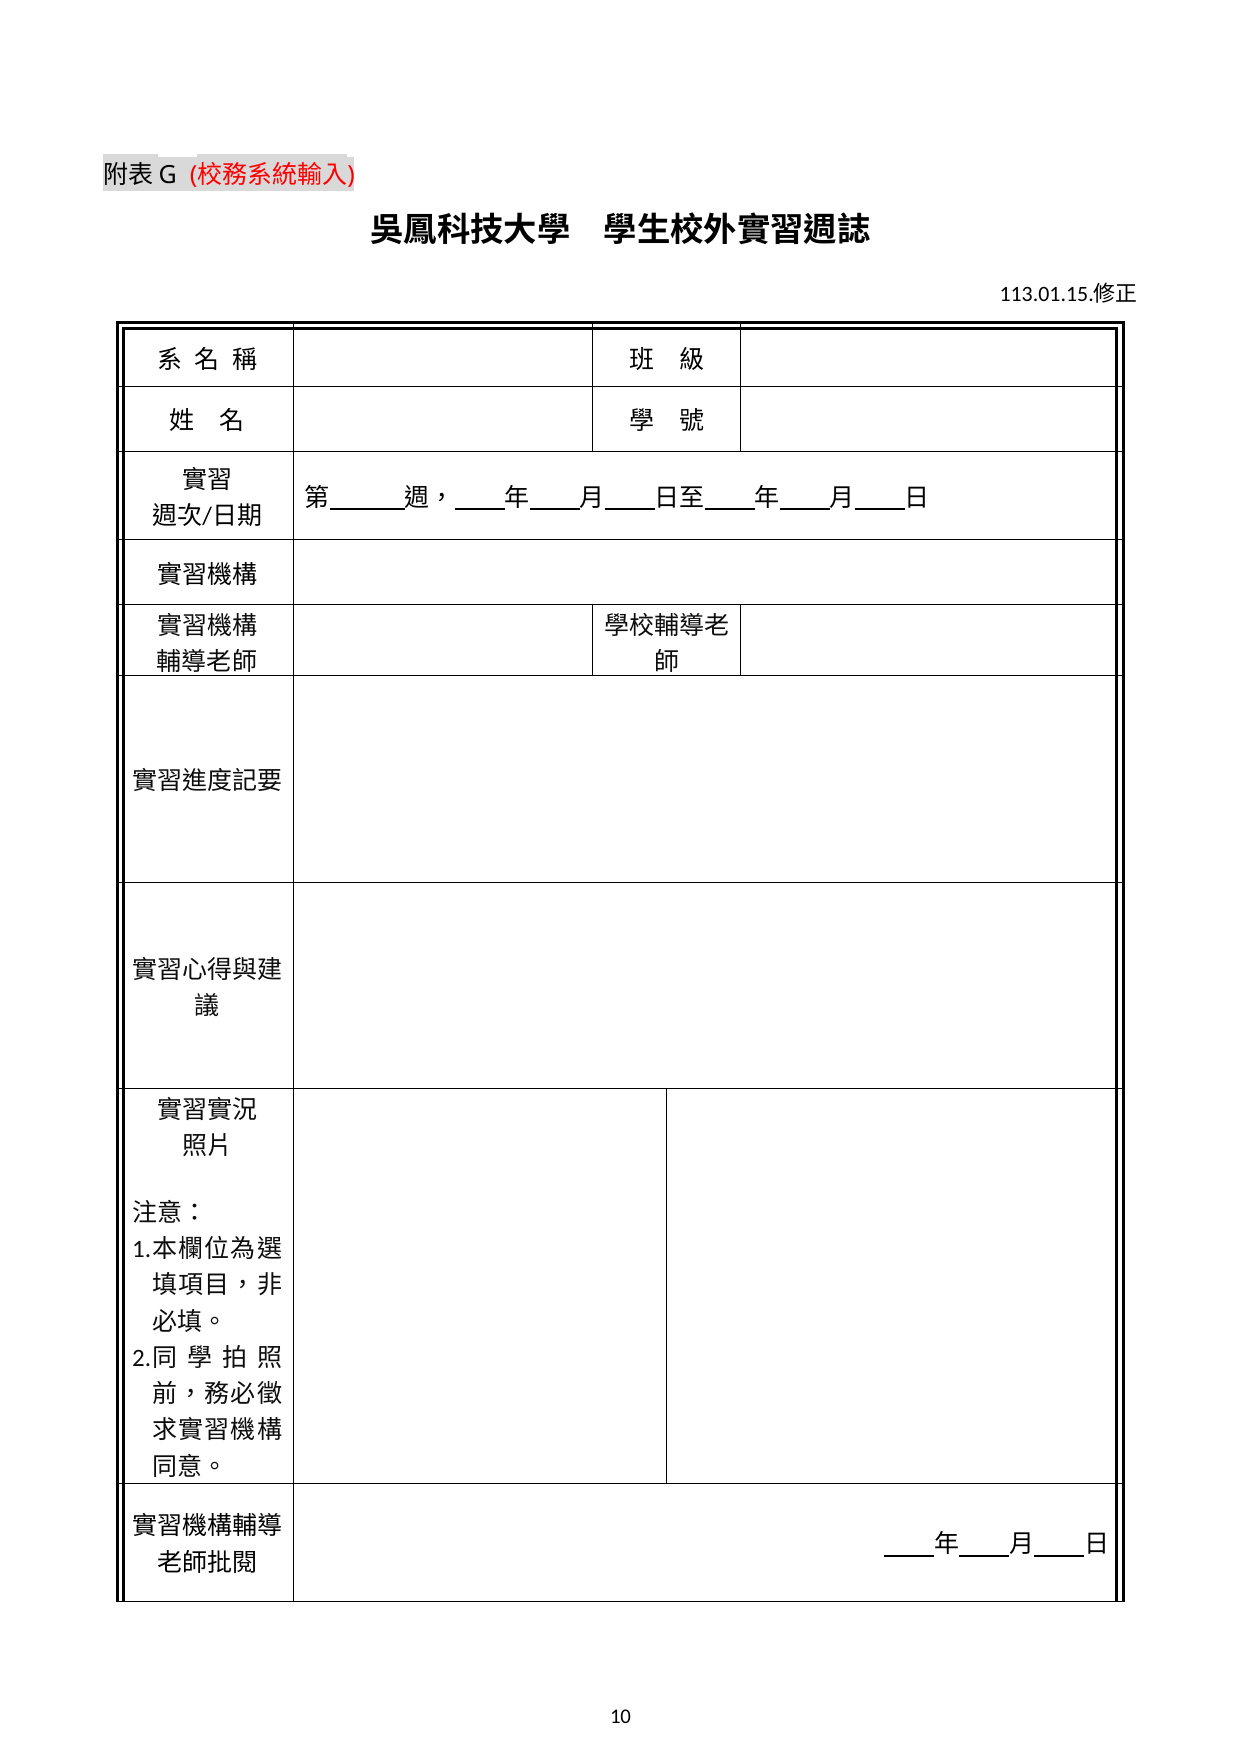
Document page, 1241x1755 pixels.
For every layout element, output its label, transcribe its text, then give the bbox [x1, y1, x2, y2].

table_header [294, 330, 592, 386]
table_header [741, 324, 1120, 386]
table_cell [294, 605, 592, 675]
table_cell [741, 605, 1115, 675]
table_header 班 級 [593, 330, 740, 386]
table_cell 實習實況 照片 注意： 1. 本欄位為選填項目，非必填。 2. 同學拍照前，務必徵求實習機構同意。 [125, 1089, 293, 1482]
table_cell 實習機構輔導老師批閱 [125, 1484, 293, 1601]
table_cell [294, 1089, 666, 1482]
text 附表G (校務系統輸入) [103, 154, 1137, 191]
table_cell 實習進度記要 [125, 676, 293, 882]
table_cell [294, 883, 1115, 1088]
table_cell 實習機構 [125, 540, 293, 604]
table_cell 實習心得與建議 [125, 883, 293, 1088]
table_cell 學校輔導老師 [593, 605, 740, 675]
table_cell [667, 1089, 1115, 1482]
text 吳鳳科技大學 學生校外實習週誌 [103, 203, 1137, 251]
table_cell 姓 名 [125, 387, 293, 451]
table_cell 學 號 [593, 387, 740, 451]
table_cell [294, 676, 1115, 882]
text 113.01.15.修正 [103, 276, 1137, 308]
table_cell 實習機構 輔導老師 [125, 605, 293, 675]
table_cell [741, 387, 1115, 451]
table_cell 年 月 日 [294, 1484, 1115, 1601]
table_header [741, 330, 1115, 386]
table_header 系 名 稱 [121, 324, 293, 386]
table_cell 第 週， 年 月 日至 年 月 日 [294, 452, 1115, 539]
table_cell [294, 540, 1115, 604]
table_cell 實習 週次/日期 [125, 452, 293, 539]
table_cell [294, 387, 592, 451]
